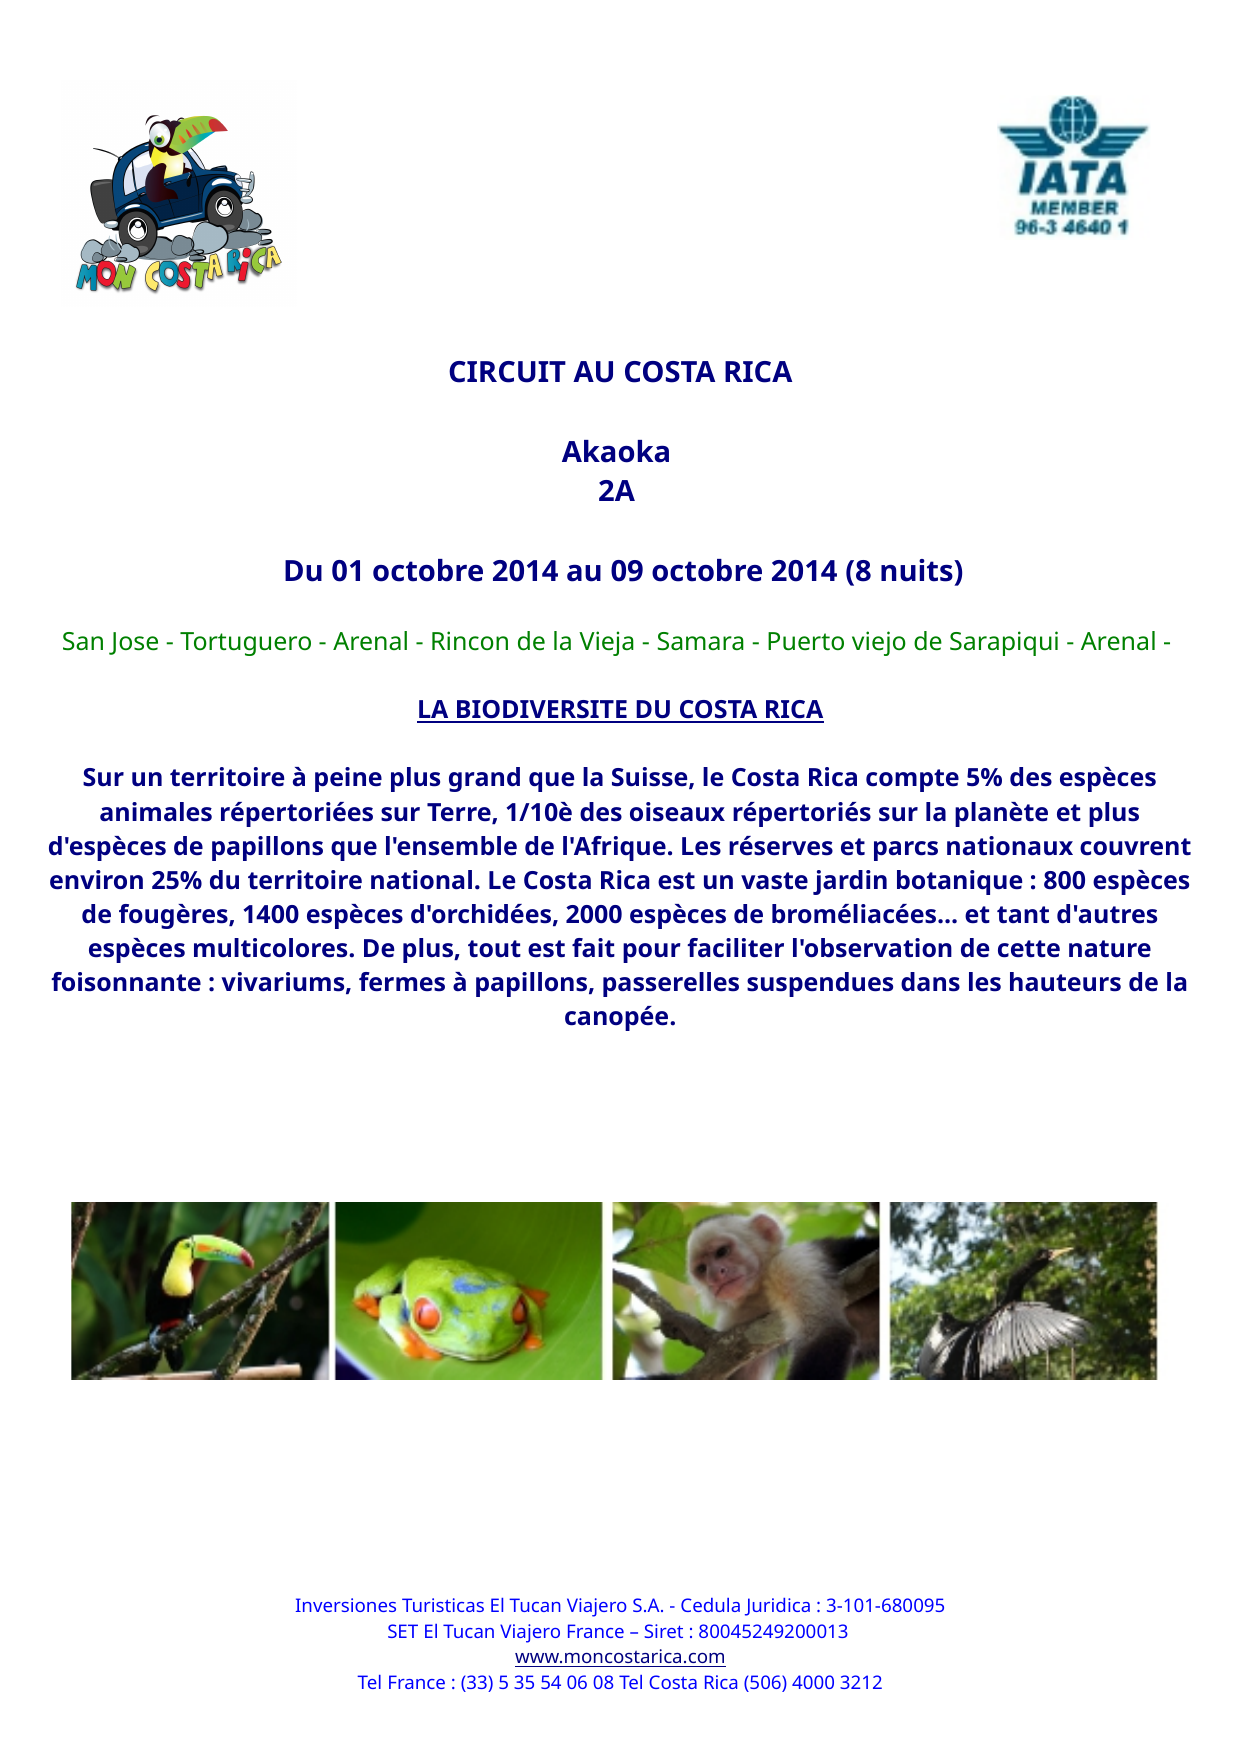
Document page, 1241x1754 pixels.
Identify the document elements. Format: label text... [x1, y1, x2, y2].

text Du 01 octobre 2014 au 09 octobre 2014 (8 nuits) [47, 550, 1193, 590]
text 2A [47, 471, 1193, 510]
picture [60, 80, 297, 307]
picture [71, 1202, 1169, 1380]
text CIRCUIT AU COSTA RICA [47, 352, 1193, 391]
text San Jose - Tortuguero - Arenal - Rincon de la Vieja - Samara - Puerto viejo de Sarapiqui - Arenal - [47, 624, 1193, 658]
text LA BIODIVERSITE DU COSTA RICA [47, 692, 1193, 726]
text Akaoka [47, 431, 1193, 471]
text Sur un territoire à peine plus grand que la Suisse, le Costa Rica compte 5% des espèces animales répertoriées sur Terre, 1/10è des oiseaux répertoriés sur la planète et plus d'espèces de papillons que l'ensemble de l'Afrique. Les réserves et parcs nationaux couvrent environ 25% du territoire national. Le Costa Rica est un vaste jardin botanique : 800 espèces de fougères, 1400 espèces d'orchidées, 2000 espèces de broméliacées... et tant d'autres espèces multicolores. De plus, tout est fait pour faciliter l'observation de cette nature foisonnante : vivariums, fermes à papillons, passerelles suspendues dans les hauteurs de la canopée. [47, 760, 1193, 1033]
picture [997, 95, 1151, 240]
table_header [47, 59, 620, 352]
table_header [620, 59, 1193, 352]
